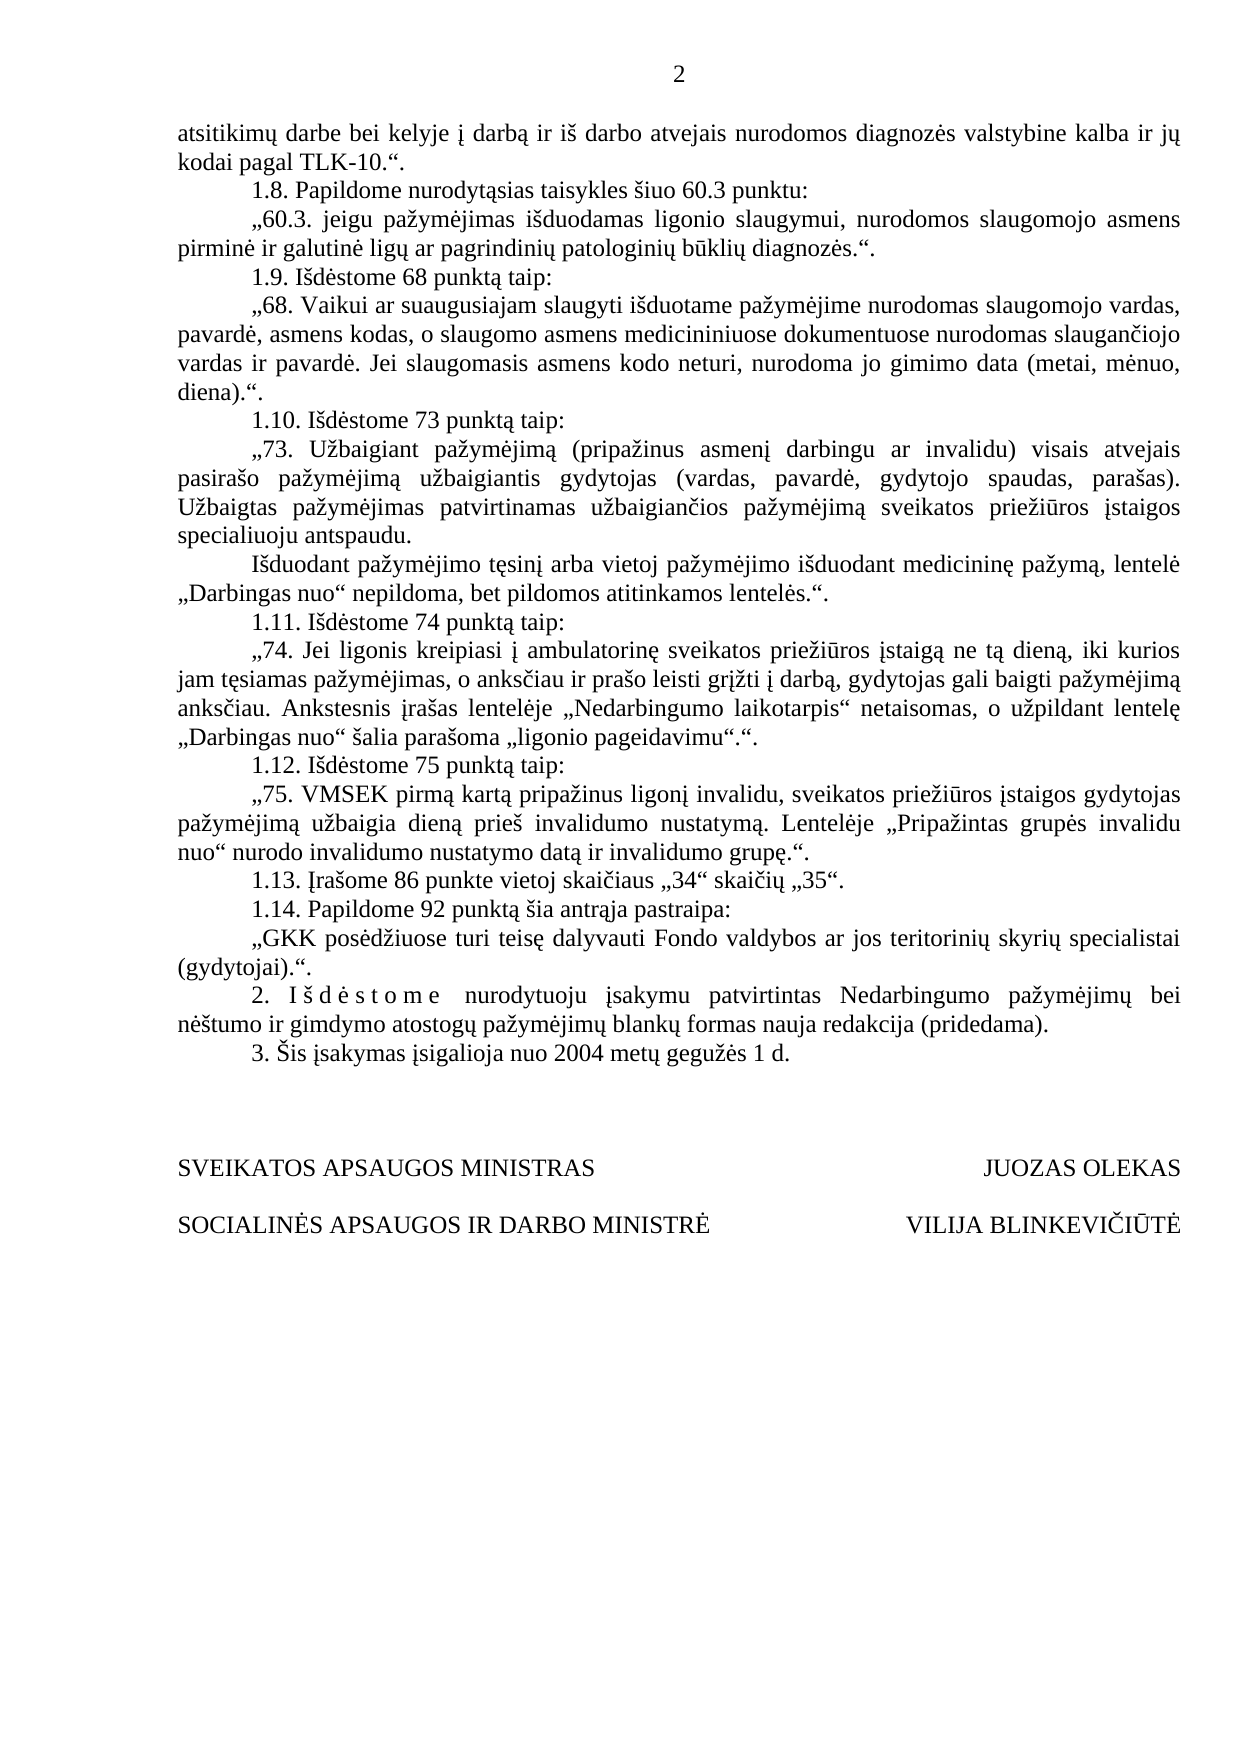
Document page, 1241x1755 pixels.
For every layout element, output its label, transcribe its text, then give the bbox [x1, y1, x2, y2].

text 1.12. Išdėstome 75 punktą taip: [177, 751, 1181, 779]
text 1.14. Papildome 92 punktą šia antrąja pastraipa: [177, 894, 1181, 923]
text atsitikimų darbe bei kelyje į darbą ir iš darbo atvejais nurodomos diagnozės valstybine kalba ir jų kodai pagal TLK-10.“. [177, 118, 1181, 176]
text 1.10. Išdėstome 73 punktą taip: [177, 406, 1181, 434]
text „73. Užbaigiant pažymėjimą (pripažinus asmenį darbingu ar invalidu) visais atvejais pasirašo pažymėjimą užbaigiantis gydytojas (vardas, pavardė, gydytojo spaudas, parašas). Užbaigtas pažymėjimas patvirtinamas užbaigiančios pažymėjimą sveikatos priežiūros įstaigos specialiuoju antspaudu. [177, 434, 1181, 549]
text „75. VMSEK pirmą kartą pripažinus ligonį invalidu, sveikatos priežiūros įstaigos gydytojas pažymėjimą užbaigia dieną prieš invalidumo nustatymą. Lentelėje „Pripažintas grupės invalidu nuo“ nurodo invalidumo nustatymo datą ir invalidumo grupę.“. [177, 779, 1181, 866]
text „60.3. jeigu pažymėjimas išduodamas ligonio slaugymui, nurodomos slaugomojo asmens pirminė ir galutinė ligų ar pagrindinių patologinių būklių diagnozės.“. [177, 204, 1181, 262]
text 1.8. Papildome nurodytąsias taisykles šiuo 60.3 punktu: [177, 176, 1181, 204]
text 3. Šis įsakymas įsigalioja nuo 2004 metų gegužės 1 d. [177, 1038, 1181, 1067]
text „74. Jei ligonis kreipiasi į ambulatorinę sveikatos priežiūros įstaigą ne tą dieną, iki kurios jam tęsiamas pažymėjimas, o anksčiau ir prašo leisti grįžti į darbą, gydytojas gali baigti pažymėjimą anksčiau. Ankstesnis įrašas lentelėje „Nedarbingumo laikotarpis“ netaisomas, o užpildant lentelę „Darbingas nuo“ šalia parašoma „ligonio pageidavimu“.“. [177, 636, 1181, 751]
text 2. Išdėstome nurodytuoju įsakymu patvirtintas Nedarbingumo pažymėjimų bei nėštumo ir gimdymo atostogų pažymėjimų blankų formas nauja redakcija (pridedama). [177, 981, 1181, 1038]
text „68. Vaikui ar suaugusiajam slaugyti išduotame pažymėjime nurodomas slaugomojo vardas, pavardė, asmens kodas, o slaugomo asmens medicininiuose dokumentuose nurodomas slaugančiojo vardas ir pavardė. Jei slaugomasis asmens kodo neturi, nurodoma jo gimimo data (metai, mėnuo, diena).“. [177, 291, 1181, 406]
text 1.9. Išdėstome 68 punktą taip: [177, 262, 1181, 291]
text „GKK posėdžiuose turi teisę dalyvauti Fondo valdybos ar jos teritorinių skyrių specialistai (gydytojai).“. [177, 923, 1181, 981]
text Išduodant pažymėjimo tęsinį arba vietoj pažymėjimo išduodant medicininę pažymą, lentelė „Darbingas nuo“ nepildoma, bet pildomos atitinkamos lentelės.“. [177, 549, 1181, 607]
text SOCIALINĖS APSAUGOS IR DARBO MINISTRĖ VILIJA BLINKEVIČIŪTĖ [177, 1211, 1181, 1239]
text 1.13. Įrašome 86 punkte vietoj skaičiaus „34“ skaičių „35“. [177, 866, 1181, 894]
text 1.11. Išdėstome 74 punktą taip: [177, 607, 1181, 636]
text SVEIKATOS APSAUGOS MINISTRAS JUOZAS OLEKAS [177, 1153, 1181, 1182]
